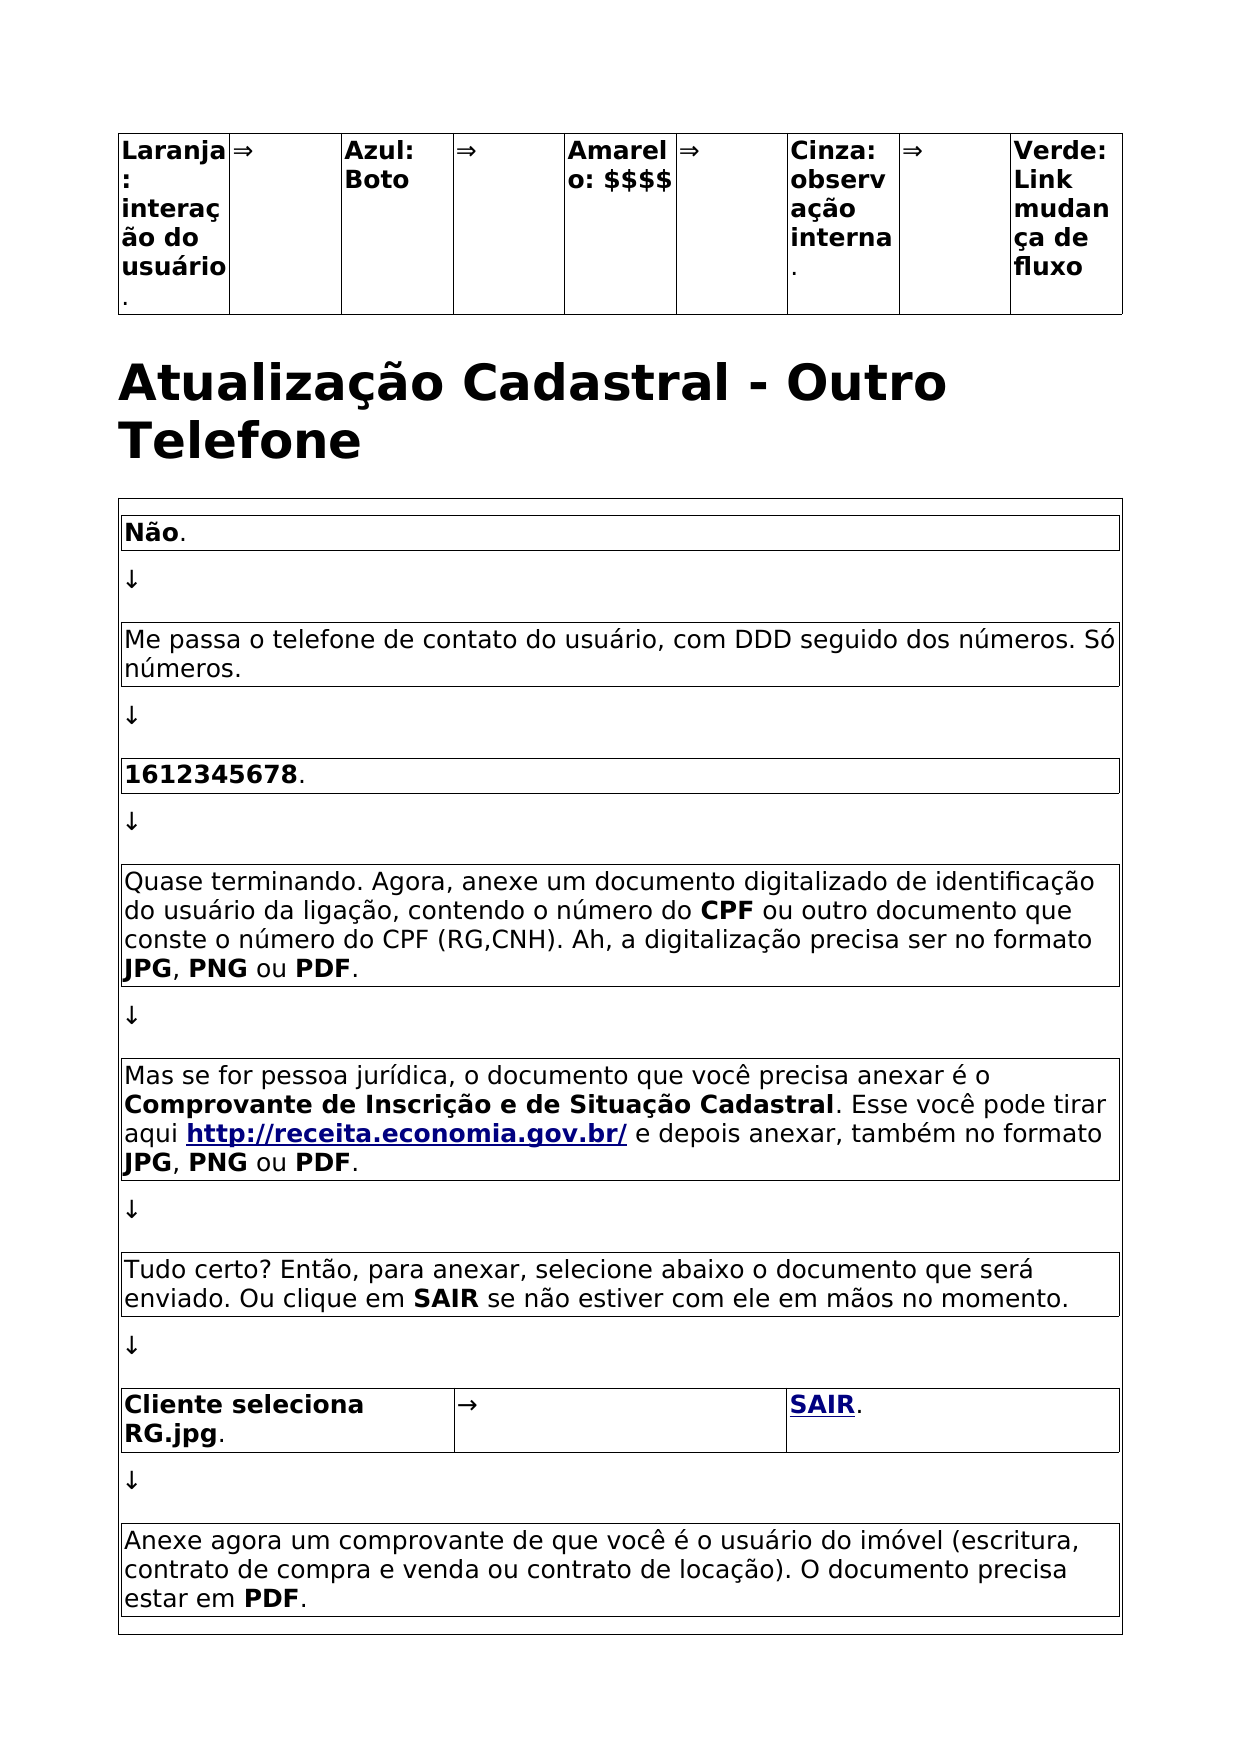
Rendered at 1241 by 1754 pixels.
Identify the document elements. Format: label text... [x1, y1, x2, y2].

table_header Quase terminando. Agora, anexe um documento digitalizado de identificação do usuário da ligação, contendo o número do CPF ou outro documento que conste o número do CPF (RG,CNH). Ah, a digitalização precisa ser no formato JPG, PNG ou PDF. [122, 865, 1119, 986]
table_header ⇒ [230, 134, 341, 314]
table_header ⇒ [677, 134, 787, 314]
table_header Me passa o telefone de contato do usuário, com DDD seguido dos números. Só números. [122, 623, 1119, 686]
subtitle Atualização Cadastral - Outro Telefone [118, 354, 1122, 470]
table_header Azul: Boto [342, 134, 453, 314]
table_header Verde: Link mudança de fluxo [1011, 134, 1122, 314]
table_header → [455, 1389, 786, 1452]
table_header Cliente seleciona RG.jpg. [122, 1389, 454, 1452]
table_header ⇒ [454, 134, 564, 314]
table_header ⇒ [900, 134, 1010, 314]
table_header Cinza: observação interna. [788, 134, 899, 314]
table_header Laranja: interação do usuário. [119, 134, 229, 314]
table_header 1612345678. [122, 759, 1119, 792]
table_header Amarelo: $$$$ [565, 134, 676, 314]
table_header Anexe agora um comprovante de que você é o usuário do imóvel (escritura, contrato de compra e venda ou contrato de locação). O documento precisa estar em PDF. [122, 1524, 1119, 1616]
table_header Tudo certo? Então, para anexar, selecione abaixo o documento que será enviado. Ou clique em SAIR se não estiver com ele em mãos no momento. [122, 1253, 1119, 1316]
table_header SAIR. [787, 1389, 1119, 1452]
table_header ↓ ↓ ↓ ↓ ↓ ↓ ↓ [119, 499, 1122, 1634]
table_header Mas se for pessoa jurídica, o documento que você precisa anexar é o Comprovante de Inscrição e de Situação Cadastral. Esse você pode tirar aqui http://receita.economia.gov.br/ e depois anexar, também no formato JPG, PNG ou PDF. [122, 1059, 1119, 1180]
table_header Não. [122, 516, 1119, 550]
